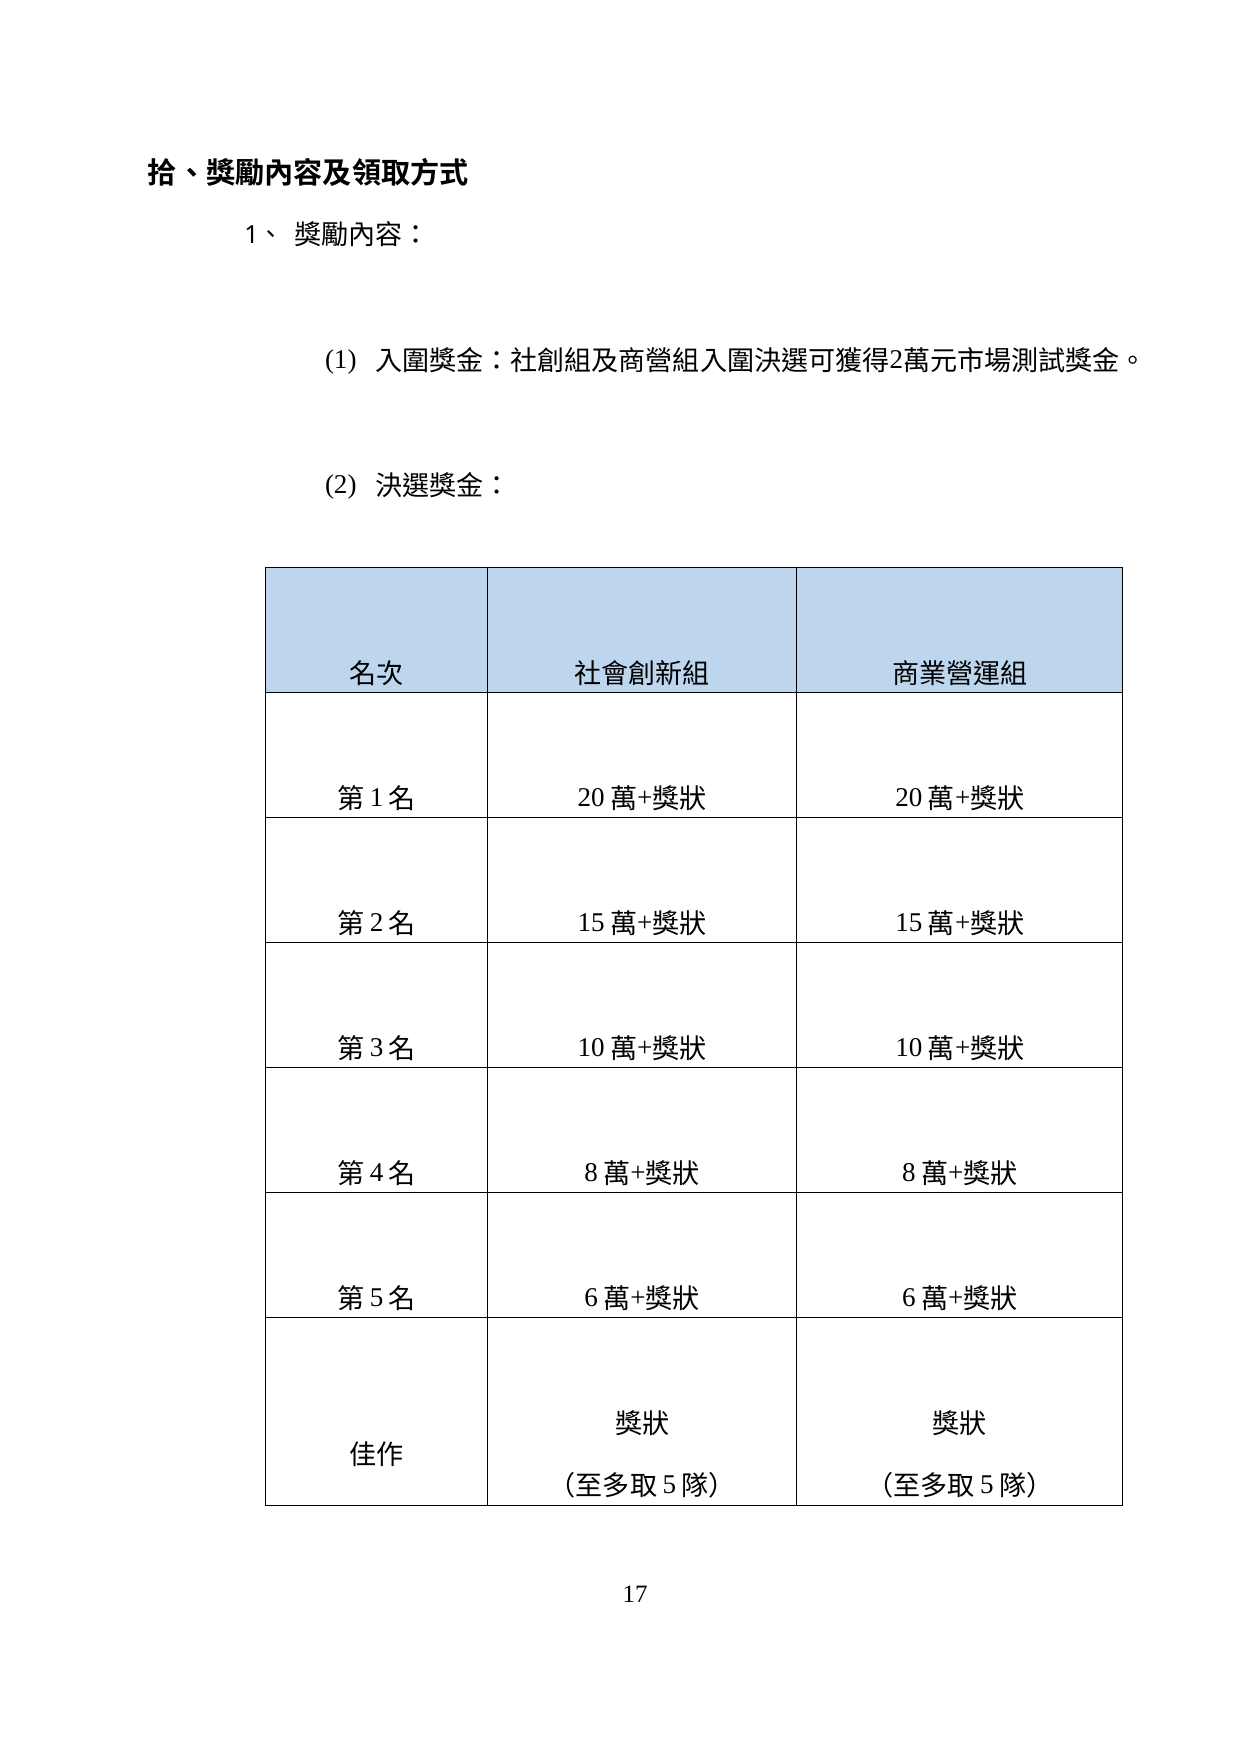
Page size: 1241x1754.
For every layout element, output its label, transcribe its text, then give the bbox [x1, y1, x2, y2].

table_cell 第4名 [266, 1068, 487, 1192]
table_cell 20萬+獎狀 [488, 693, 796, 817]
table_cell 第5名 [266, 1193, 487, 1317]
table_cell 第1名 [266, 693, 487, 817]
table_header 名次 [266, 568, 487, 692]
table_cell 獎狀 （至多取5隊） [488, 1318, 796, 1504]
table_cell 10萬+獎狀 [797, 943, 1122, 1067]
table_cell 第3名 [266, 943, 487, 1067]
table_cell 20萬+獎狀 [797, 693, 1122, 817]
table_cell 獎狀 （至多取5隊） [797, 1318, 1122, 1504]
list 獎勵內容： [244, 192, 1122, 254]
table_cell 15萬+獎狀 [797, 818, 1122, 942]
list 入圍獎金：社創組及商營組入圍決選可獲得2萬元市場測試獎金。 [325, 317, 1122, 379]
text 拾、獎勵內容及領取方式 [148, 129, 1122, 192]
table_header 商業營運組 [797, 568, 1122, 692]
table_cell 8萬+獎狀 [488, 1068, 796, 1192]
table_cell 佳作 [266, 1318, 487, 1504]
list 決選獎金： [325, 442, 1122, 504]
table_header 社會創新組 [488, 568, 796, 692]
table_cell 8萬+獎狀 [797, 1068, 1122, 1192]
table_cell 10萬+獎狀 [488, 943, 796, 1067]
table_cell 6萬+獎狀 [797, 1193, 1122, 1317]
table_cell 6萬+獎狀 [488, 1193, 796, 1317]
table_cell 15萬+獎狀 [488, 818, 796, 942]
table_cell 第2名 [266, 818, 487, 942]
